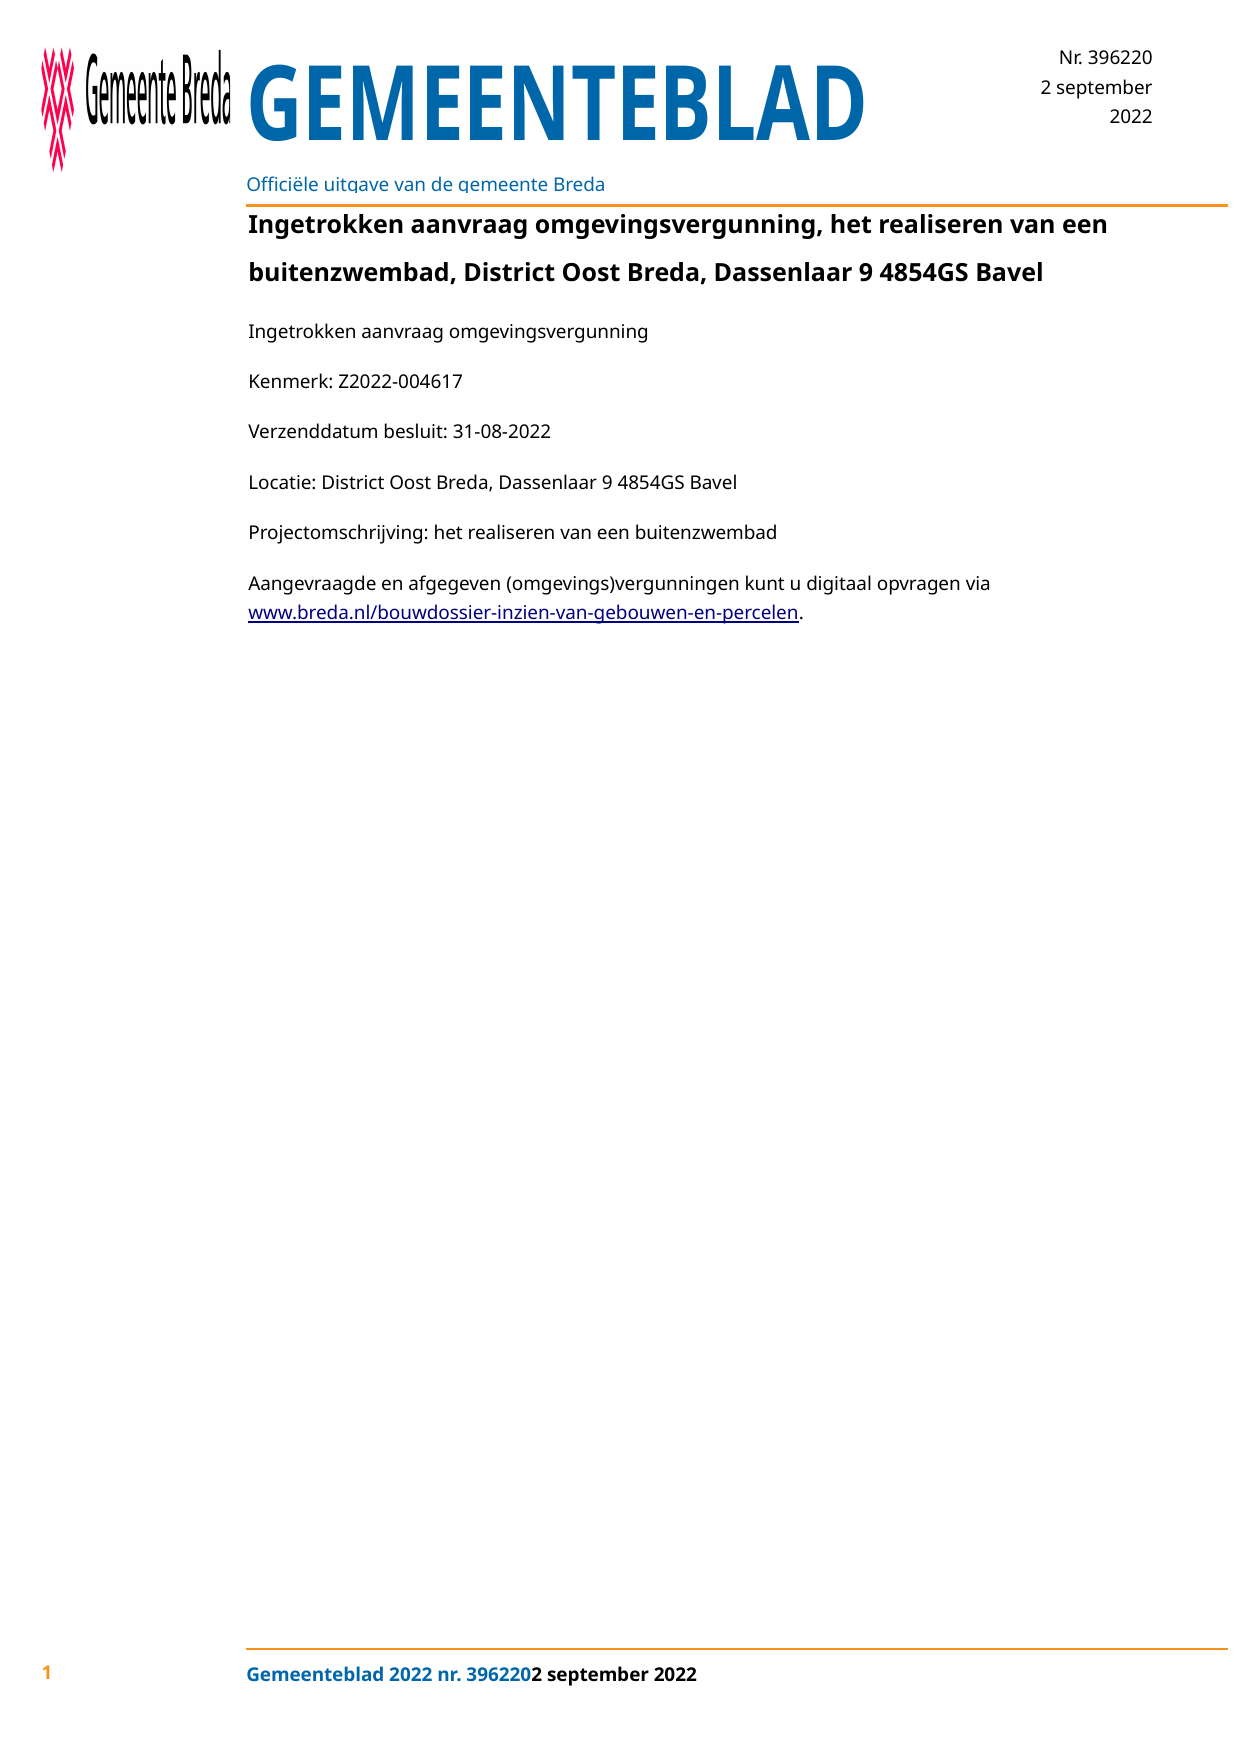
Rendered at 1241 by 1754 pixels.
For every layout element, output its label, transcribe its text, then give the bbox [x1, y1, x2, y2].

picture [41, 47, 231, 172]
text Verzenddatum besluit: 31-08-2022 [248, 419, 1152, 444]
text Locatie: District Oost Breda, Dassenlaar 9 4854GS Bavel [248, 469, 1152, 495]
text Aangevraagde en afgegeven (omgevings)vergunningen kunt u digitaal opvragen via www.breda.nl/bouwdossier-inzien-van-gebouwen-en-percelen. [248, 570, 1152, 625]
text Kenmerk: Z2022-004617 [248, 368, 1152, 394]
text Ingetrokken aanvraag omgevingsvergunning [248, 318, 1152, 344]
text Projectomschrijving: het realiseren van een buitenzwembad [248, 519, 1152, 545]
text Ingetrokken aanvraag omgevingsvergunning, het realiseren van een buitenzwembad, District Oost Breda, Dassenlaar 9 4854GS Bavel [248, 207, 1152, 288]
